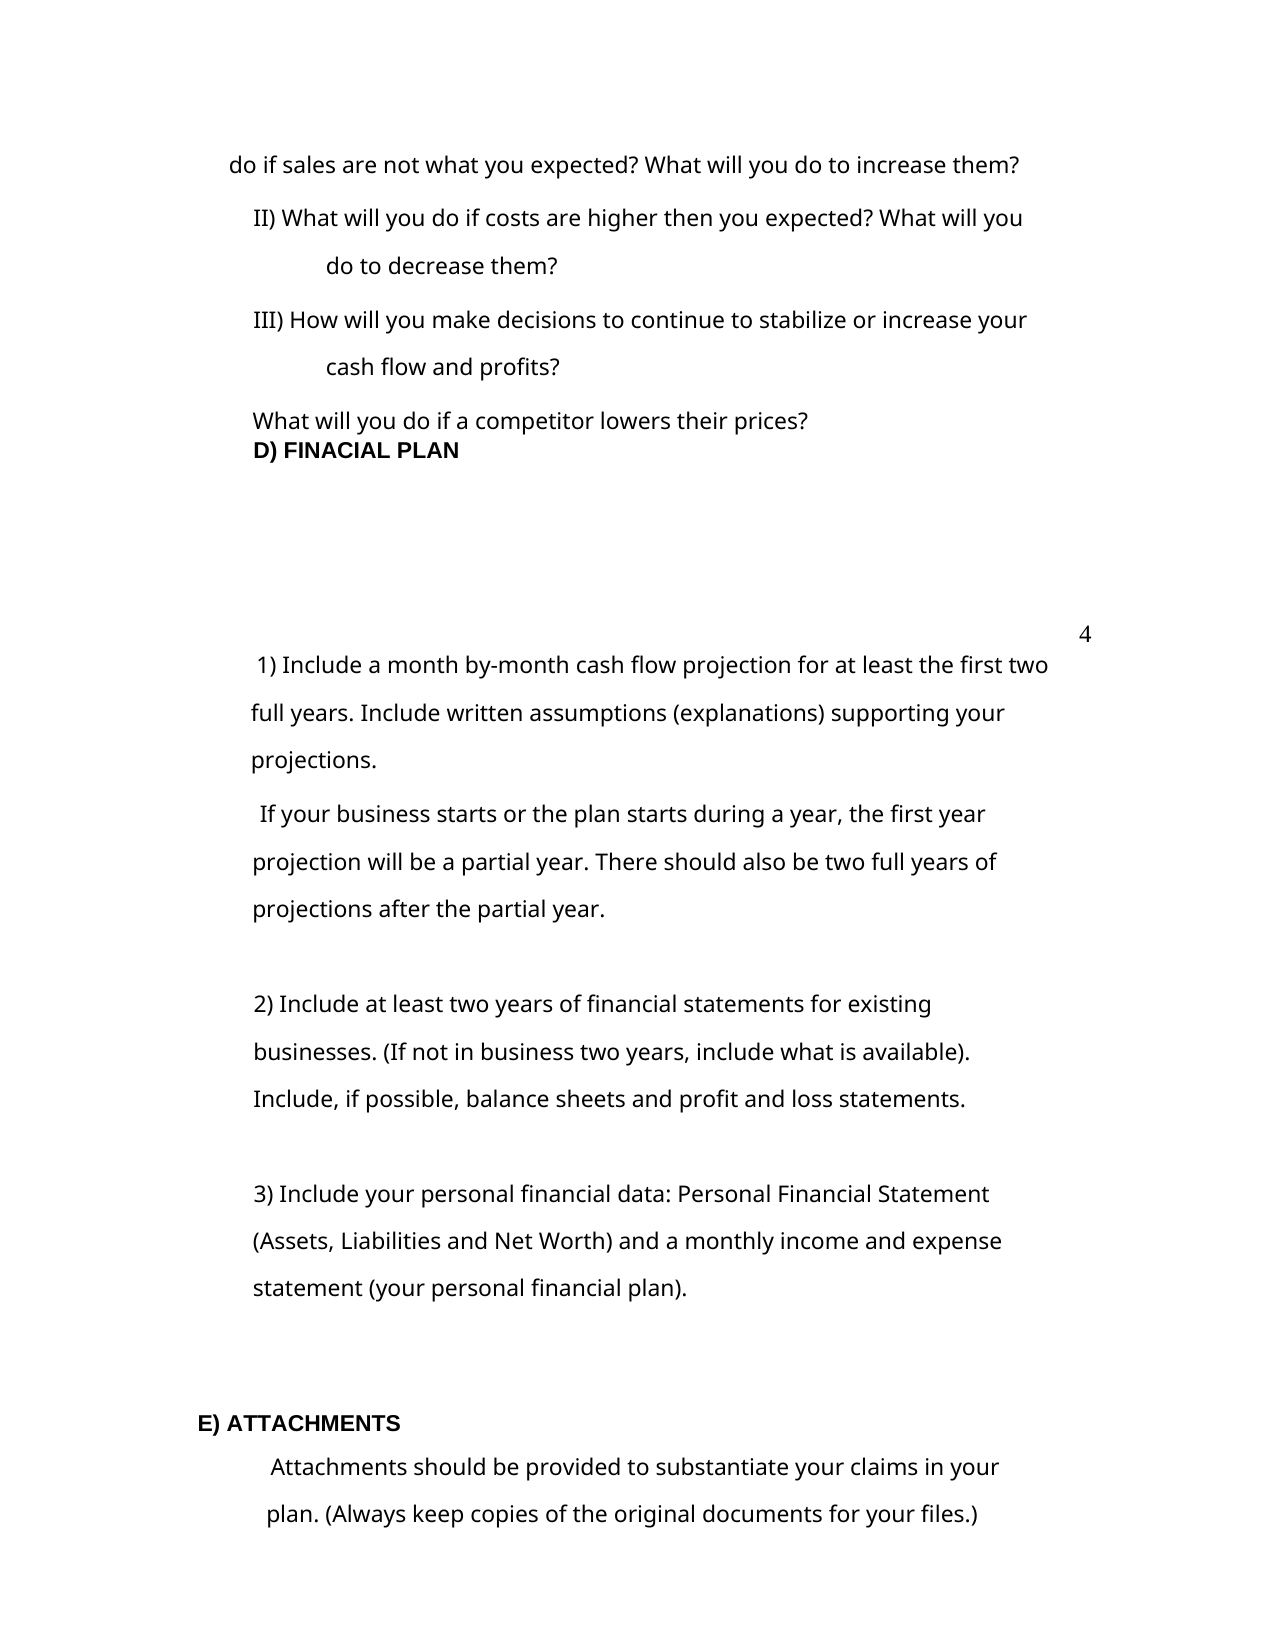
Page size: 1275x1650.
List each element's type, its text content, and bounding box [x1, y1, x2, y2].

text If your business starts or the plan starts during a year, the first year projection will be a partial year. There should also be two full years of projections after the partial year. [252, 798, 1068, 924]
text 4 [187, 619, 1091, 648]
text do if sales are not what you expected? What will you do to increase them? [208, 149, 1056, 180]
text E) ATTACHMENTS [197, 1409, 1091, 1436]
text What will you do if a competitor lowers their prices? [252, 405, 1091, 437]
text 1) Include a month by-month cash flow projection for at least the first two full years. Include written assumptions (explanations) supporting your projections. [251, 649, 1071, 775]
text Attachments should be provided to substantiate your claims in your plan. (Always keep copies of the original documents for your files.) [266, 1451, 1058, 1529]
text II) What will you do if costs are higher then you expected? What will you do to decrease them? [253, 202, 1049, 281]
text D) FINACIAL PLAN [253, 437, 1091, 463]
text III) How will you make decisions to continue to stabilize or increase your cash flow and profits? [253, 303, 1041, 383]
text 3) Include your personal financial data: Personal Financial Statement (Assets, Liabilities and Net Worth) and a monthly income and expense statement (your personal financial plan). [253, 1178, 1072, 1303]
text 2) Include at least two years of financial statements for existing businesses. (If not in business two years, include what is available). Include, if possible, balance sheets and profit and loss statements. [253, 988, 1044, 1114]
